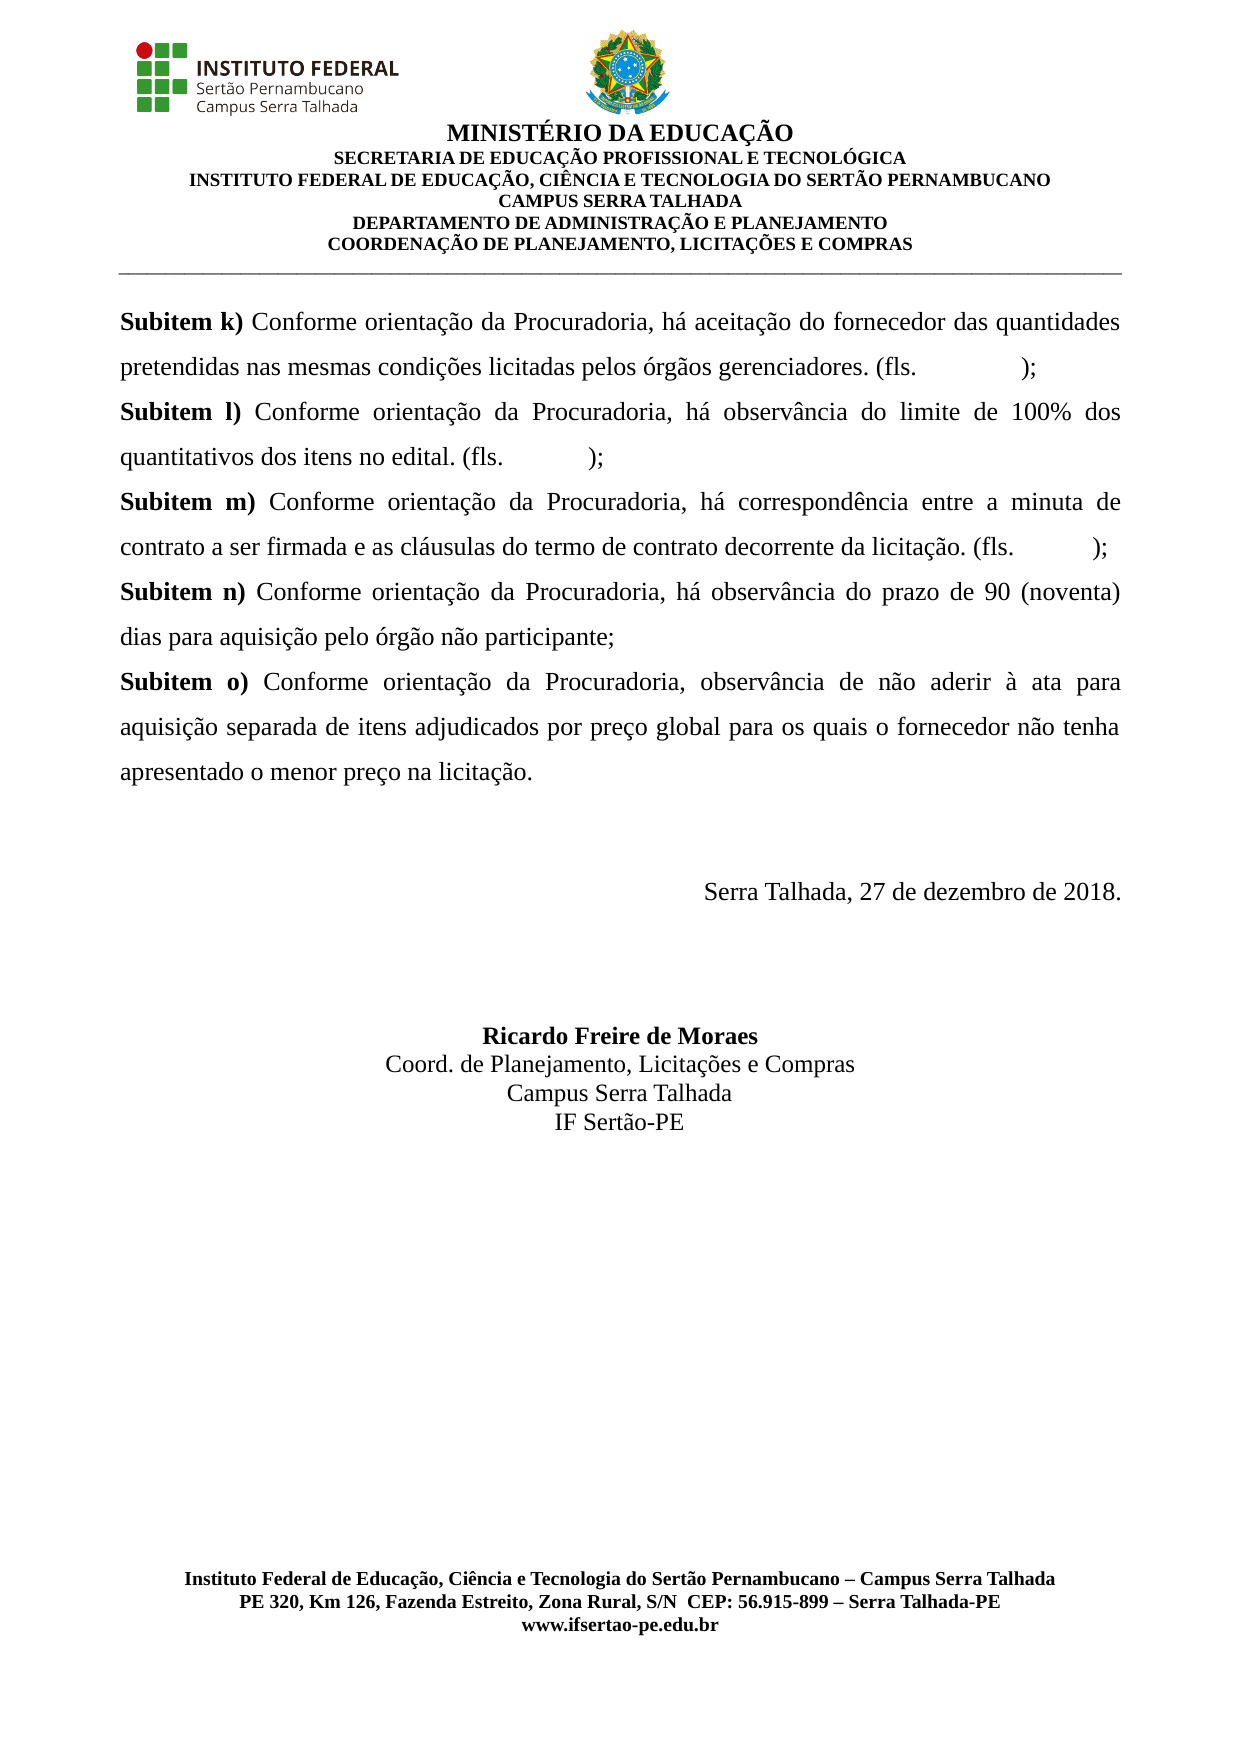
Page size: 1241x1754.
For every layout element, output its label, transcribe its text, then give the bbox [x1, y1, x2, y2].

text Subitem m) Conforme orientação da Procuradoria, há correspondência entre a minuta de contrato a ser firmada e as cláusulas do termo de contrato decorrente da licitação. (fls. ); [120, 486, 1122, 561]
picture [136, 42, 399, 116]
text Ricardo Freire de Moraes [118, 1021, 1122, 1049]
text Campus Serra Talhada [117, 1078, 1122, 1107]
text Subitem o) Conforme orientação da Procuradoria, observância de não aderir à ata para aquisição separada de itens adjudicados por preço global para os quais o fornecedor não tenha apresentado o menor preço na licitação. [120, 666, 1122, 786]
text Subitem n) Conforme orientação da Procuradoria, há observância do prazo de 90 (noventa) dias para aquisição pelo órgão não participante; [120, 576, 1122, 651]
text Coord. de Planejamento, Licitações e Compras [118, 1049, 1122, 1078]
picture [582, 27, 673, 117]
text IF Sertão-PE [117, 1107, 1122, 1136]
text Serra Talhada, 27 de dezembro de 2018. [118, 876, 1122, 906]
text Subitem l) Conforme orientação da Procuradoria, há observância do limite de 100% dos quantitativos dos itens no edital. (fls. ); [120, 396, 1122, 471]
text Subitem k) Conforme orientação da Procuradoria, há aceitação do fornecedor das quantidades pretendidas nas mesmas condições licitadas pelos órgãos gerenciadores. (fls. ); [120, 306, 1122, 381]
